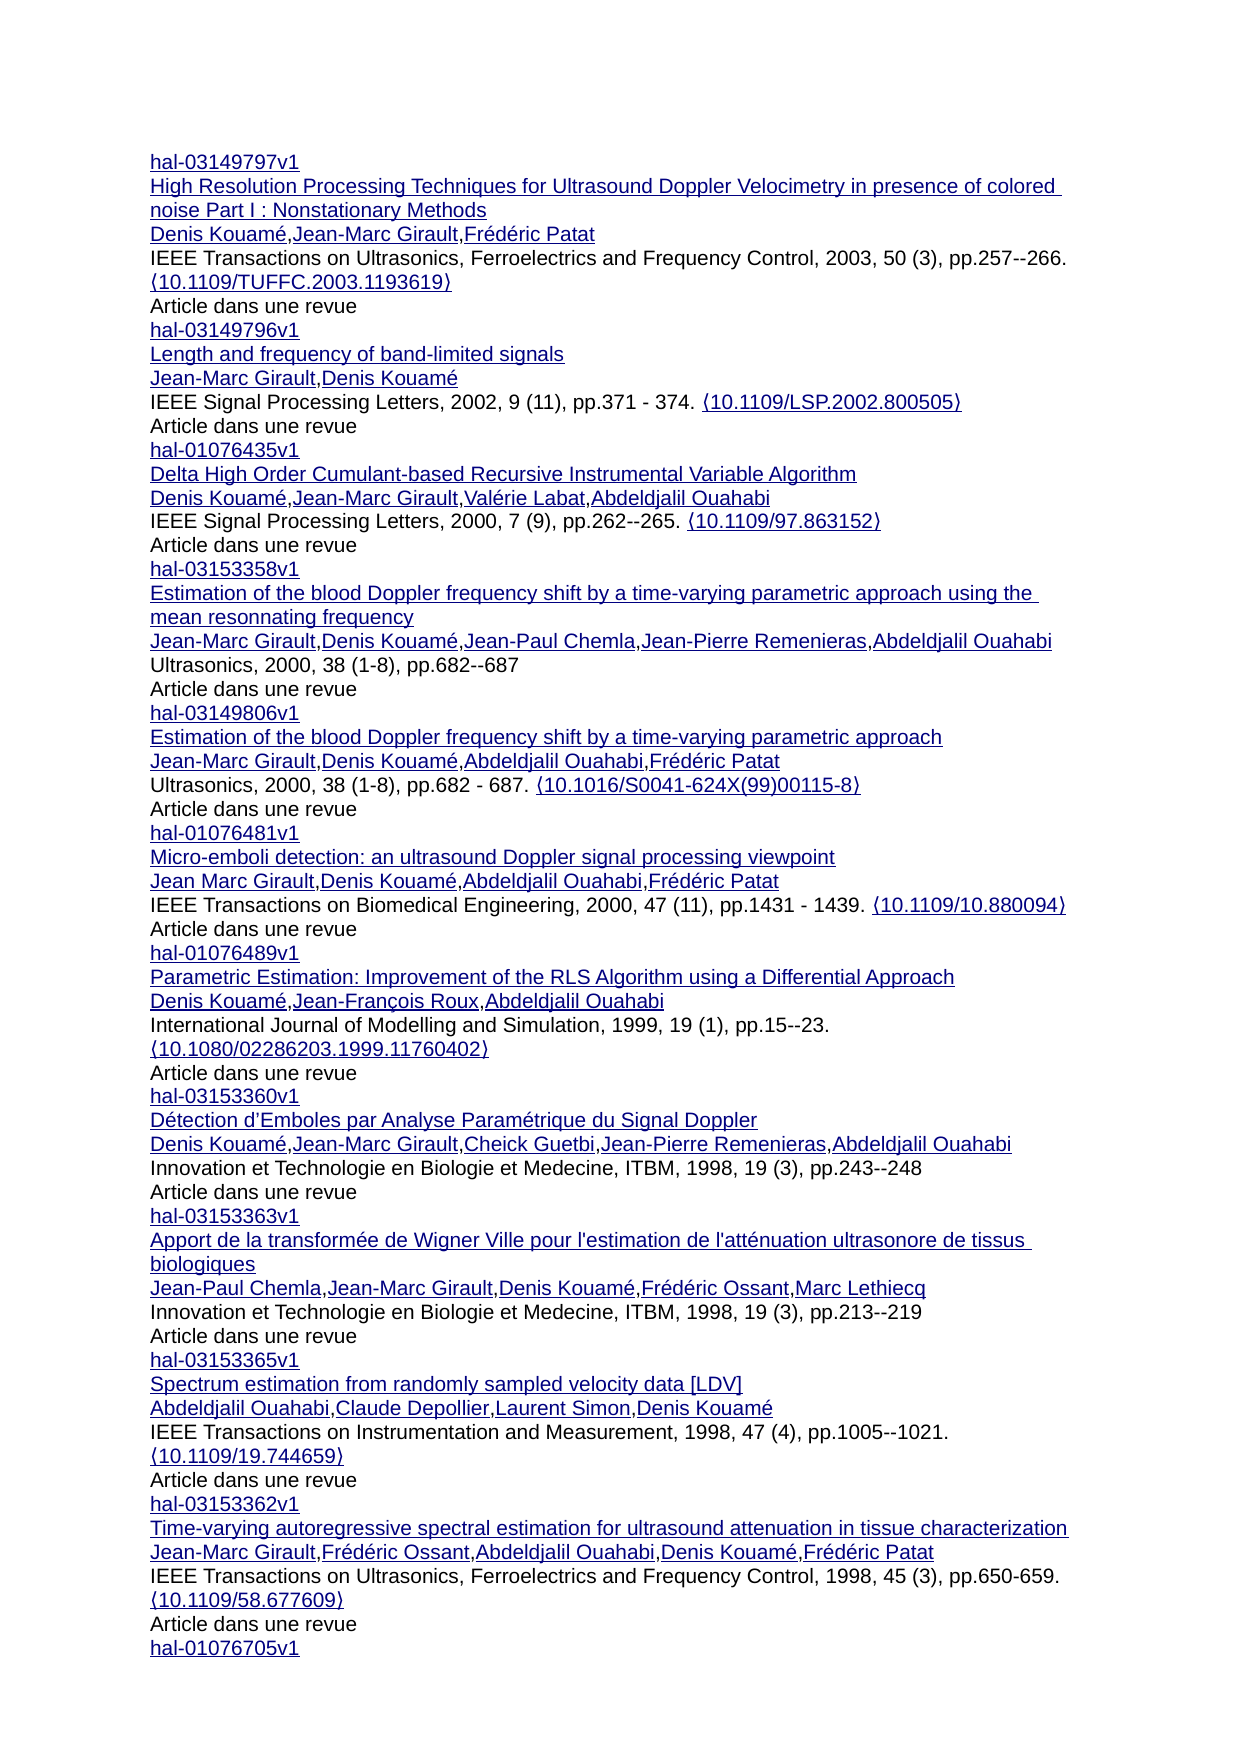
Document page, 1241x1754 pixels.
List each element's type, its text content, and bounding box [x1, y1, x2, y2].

table_cell Spectrum estimation from randomly sampled velocity data [LDV] Abdeldjalil Ouahabi,Claude Depollier,Laurent Simon,Denis Kouamé IEEE Transactions on Instrumentation and Measurement, 1998, 47 (4), pp.1005--1021. ⟨10.1109/19.744659⟩ Article dans une revue hal-03153362v1 [150, 1372, 1090, 1516]
table_cell Estimation of the blood Doppler frequency shift by a time-varying parametric approach using the mean resonnating frequency Jean-Marc Girault,Denis Kouamé,Jean-Paul Chemla,Jean-Pierre Remenieras,Abdeldjalil Ouahabi Ultrasonics, 2000, 38 (1-8), pp.682--687 Article dans une revue hal-03149806v1 [150, 581, 1090, 725]
table_cell High Resolution Processing Techniques for Ultrasound Doppler Velocimetry in presence of colored noise Part I : Nonstationary Methods Denis Kouamé,Jean-Marc Girault,Frédéric Patat IEEE Transactions on Ultrasonics, Ferroelectrics and Frequency Control, 2003, 50 (3), pp.257--266. ⟨10.1109/TUFFC.2003.1193619⟩ Article dans une revue hal-03149796v1 [150, 174, 1090, 342]
table_cell Apport de la transformée de Wigner Ville pour l'estimation de l'atténuation ultrasonore de tissus biologiques Jean-Paul Chemla,Jean-Marc Girault,Denis Kouamé,Frédéric Ossant,Marc Lethiecq Innovation et Technologie en Biologie et Medecine, ITBM, 1998, 19 (3), pp.213--219 Article dans une revue hal-03153365v1 [150, 1228, 1090, 1372]
table_cell Parametric Estimation: Improvement of the RLS Algorithm using a Differential Approach Denis Kouamé,Jean-François Roux,Abdeldjalil Ouahabi International Journal of Modelling and Simulation, 1999, 19 (1), pp.15--23. ⟨10.1080/02286203.1999.11760402⟩ Article dans une revue hal-03153360v1 [150, 965, 1090, 1108]
table_cell Détection d’Emboles par Analyse Paramétrique du Signal Doppler Denis Kouamé,Jean-Marc Girault,Cheick Guetbi,Jean-Pierre Remenieras,Abdeldjalil Ouahabi Innovation et Technologie en Biologie et Medecine, ITBM, 1998, 19 (3), pp.243--248 Article dans une revue hal-03153363v1 [150, 1108, 1090, 1228]
table_cell hal-03149797v1 [150, 150, 1090, 174]
table_cell Delta High Order Cumulant-based Recursive Instrumental Variable Algorithm Denis Kouamé,Jean-Marc Girault,Valérie Labat,Abdeldjalil Ouahabi IEEE Signal Processing Letters, 2000, 7 (9), pp.262--265. ⟨10.1109/97.863152⟩ Article dans une revue hal-03153358v1 [150, 461, 1090, 581]
table_cell Time-varying autoregressive spectral estimation for ultrasound attenuation in tissue characterization Jean-Marc Girault,Frédéric Ossant,Abdeldjalil Ouahabi,Denis Kouamé,Frédéric Patat IEEE Transactions on Ultrasonics, Ferroelectrics and Frequency Control, 1998, 45 (3), pp.650-659. ⟨10.1109/58.677609⟩ Article dans une revue hal-01076705v1 [150, 1516, 1090, 1659]
table_cell Estimation of the blood Doppler frequency shift by a time-varying parametric approach Jean-Marc Girault,Denis Kouamé,Abdeldjalil Ouahabi,Frédéric Patat Ultrasonics, 2000, 38 (1-8), pp.682 - 687. ⟨10.1016/S0041-624X(99)00115-8⟩ Article dans une revue hal-01076481v1 [150, 725, 1090, 845]
table_cell Length and frequency of band-limited signals Jean-Marc Girault,Denis Kouamé IEEE Signal Processing Letters, 2002, 9 (11), pp.371 - 374. ⟨10.1109/LSP.2002.800505⟩ Article dans une revue hal-01076435v1 [150, 342, 1090, 461]
table_cell Micro-emboli detection: an ultrasound Doppler signal processing viewpoint Jean Marc Girault,Denis Kouamé,Abdeldjalil Ouahabi,Frédéric Patat IEEE Transactions on Biomedical Engineering, 2000, 47 (11), pp.1431 - 1439. ⟨10.1109/10.880094⟩ Article dans une revue hal-01076489v1 [150, 845, 1090, 964]
